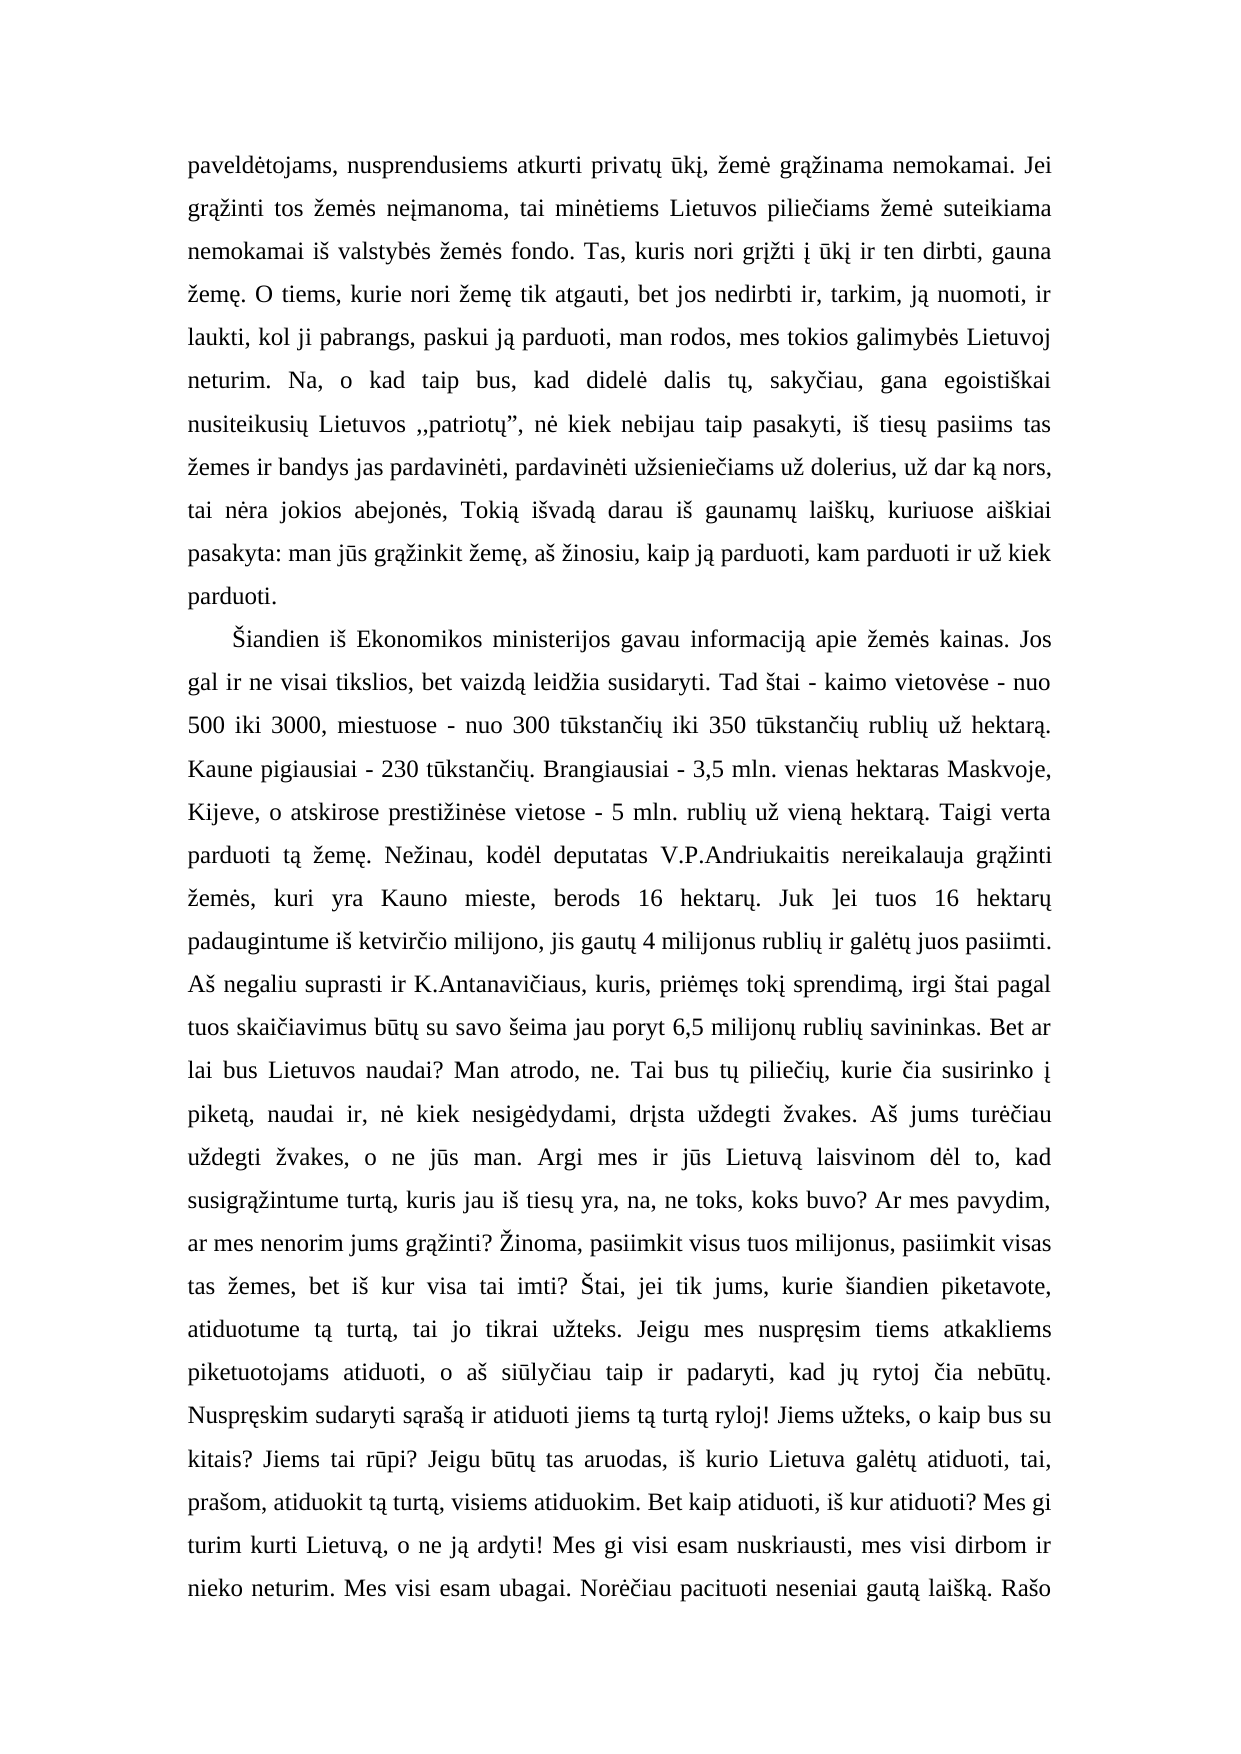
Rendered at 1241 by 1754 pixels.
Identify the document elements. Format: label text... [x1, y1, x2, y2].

text paveldėtojams, nusprendusiems atkurti privatų ūkį, žemė grąžinama nemokamai. Jei grąžinti tos žemės neįmanoma, tai minėtiems Lietuvos piliečiams žemė suteikiama nemokamai iš valstybės žemės fondo. Tas, kuris nori grįžti į ūkį ir ten dirbti, gauna žemę. O tiems, kurie nori žemę tik atgauti, bet jos nedirbti ir, tarkim, ją nuomoti, ir laukti, kol ji pabrangs, paskui ją parduoti, man rodos, mes tokios galimybės Lietuvoj neturim. Na, o kad taip bus, kad didelė dalis tų, sakyčiau, gana egoistiškai nusiteikusių Lietuvos ,,patriotų”, nė kiek nebijau taip pasakyti, iš tiesų pasiims tas žemes ir bandys jas pardavinėti, pardavinėti užsieniečiams už dolerius, už dar ką nors, tai nėra jokios abejonės, Tokią išvadą darau iš gaunamų laiškų, kuriuose aiškiai pasakyta: man jūs grąžinkit žemę, aš žinosiu, kaip ją parduoti, kam parduoti ir už kiek parduoti. [187, 150, 1053, 610]
text Šiandien iš Ekonomikos ministerijos gavau informaciją apie žemės kainas. Jos gal ir ne visai tikslios, bet vaizdą leidžia susidaryti. Tad štai - kaimo vietovėse - nuo 500 iki 3000, miestuose - nuo 300 tūkstančių iki 350 tūkstančių rublių už hektarą. Kaune pigiausiai - 230 tūkstančių. Brangiausiai - 3,5 mln. vienas hektaras Maskvoje, Kijeve, o atskirose prestižinėse vietose - 5 mln. rublių už vieną hektarą. Taigi verta parduoti tą žemę. Nežinau, kodėl deputatas V.P.Andriukaitis nereikalauja grąžinti žemės, kuri yra Kauno mieste, berods 16 hektarų. Juk ]ei tuos 16 hektarų padaugintume iš ketvirčio milijono, jis gautų 4 milijonus rublių ir galėtų juos pasiimti. Aš negaliu suprasti ir K.Antanavičiaus, kuris, priėmęs tokį sprendimą, irgi štai pagal tuos skaičiavimus būtų su savo šeima jau poryt 6,5 milijonų rublių savininkas. Bet ar lai bus Lietuvos naudai? Man atrodo, ne. Tai bus tų piliečių, kurie čia susirinko į piketą, naudai ir, nė kiek nesigėdydami, drįsta uždegti žvakes. Aš jums turėčiau uždegti žvakes, o ne jūs man. Argi mes ir jūs Lietuvą laisvinom dėl to, kad susigrąžintume turtą, kuris jau iš tiesų yra, na, ne toks, koks buvo? Ar mes pavydim, ar mes nenorim jums grąžinti? Žinoma, pasiimkit visus tuos milijonus, pasiimkit visas tas žemes, bet iš kur visa tai imti? Štai, jei tik jums, kurie šiandien piketavote, atiduotume tą turtą, tai jo tikrai užteks. Jeigu mes nuspręsim tiems atkakliems piketuotojams atiduoti, o aš siūlyčiau taip ir padaryti, kad jų rytoj čia nebūtų. Nuspręskim sudaryti sąrašą ir atiduoti jiems tą turtą ryloj! Jiems užteks, o kaip bus su kitais? Jiems tai rūpi? Jeigu būtų tas aruodas, iš kurio Lietuva galėtų atiduoti, tai, prašom, atiduokit tą turtą, visiems atiduokim. Bet kaip atiduoti, iš kur atiduoti? Mes gi turim kurti Lietuvą, o ne ją ardyti! Mes gi visi esam nuskriausti, mes visi dirbom ir nieko neturim. Mes visi esam ubagai. Norėčiau pacituoti neseniai gautą laišką. Rašo [187, 624, 1053, 1602]
